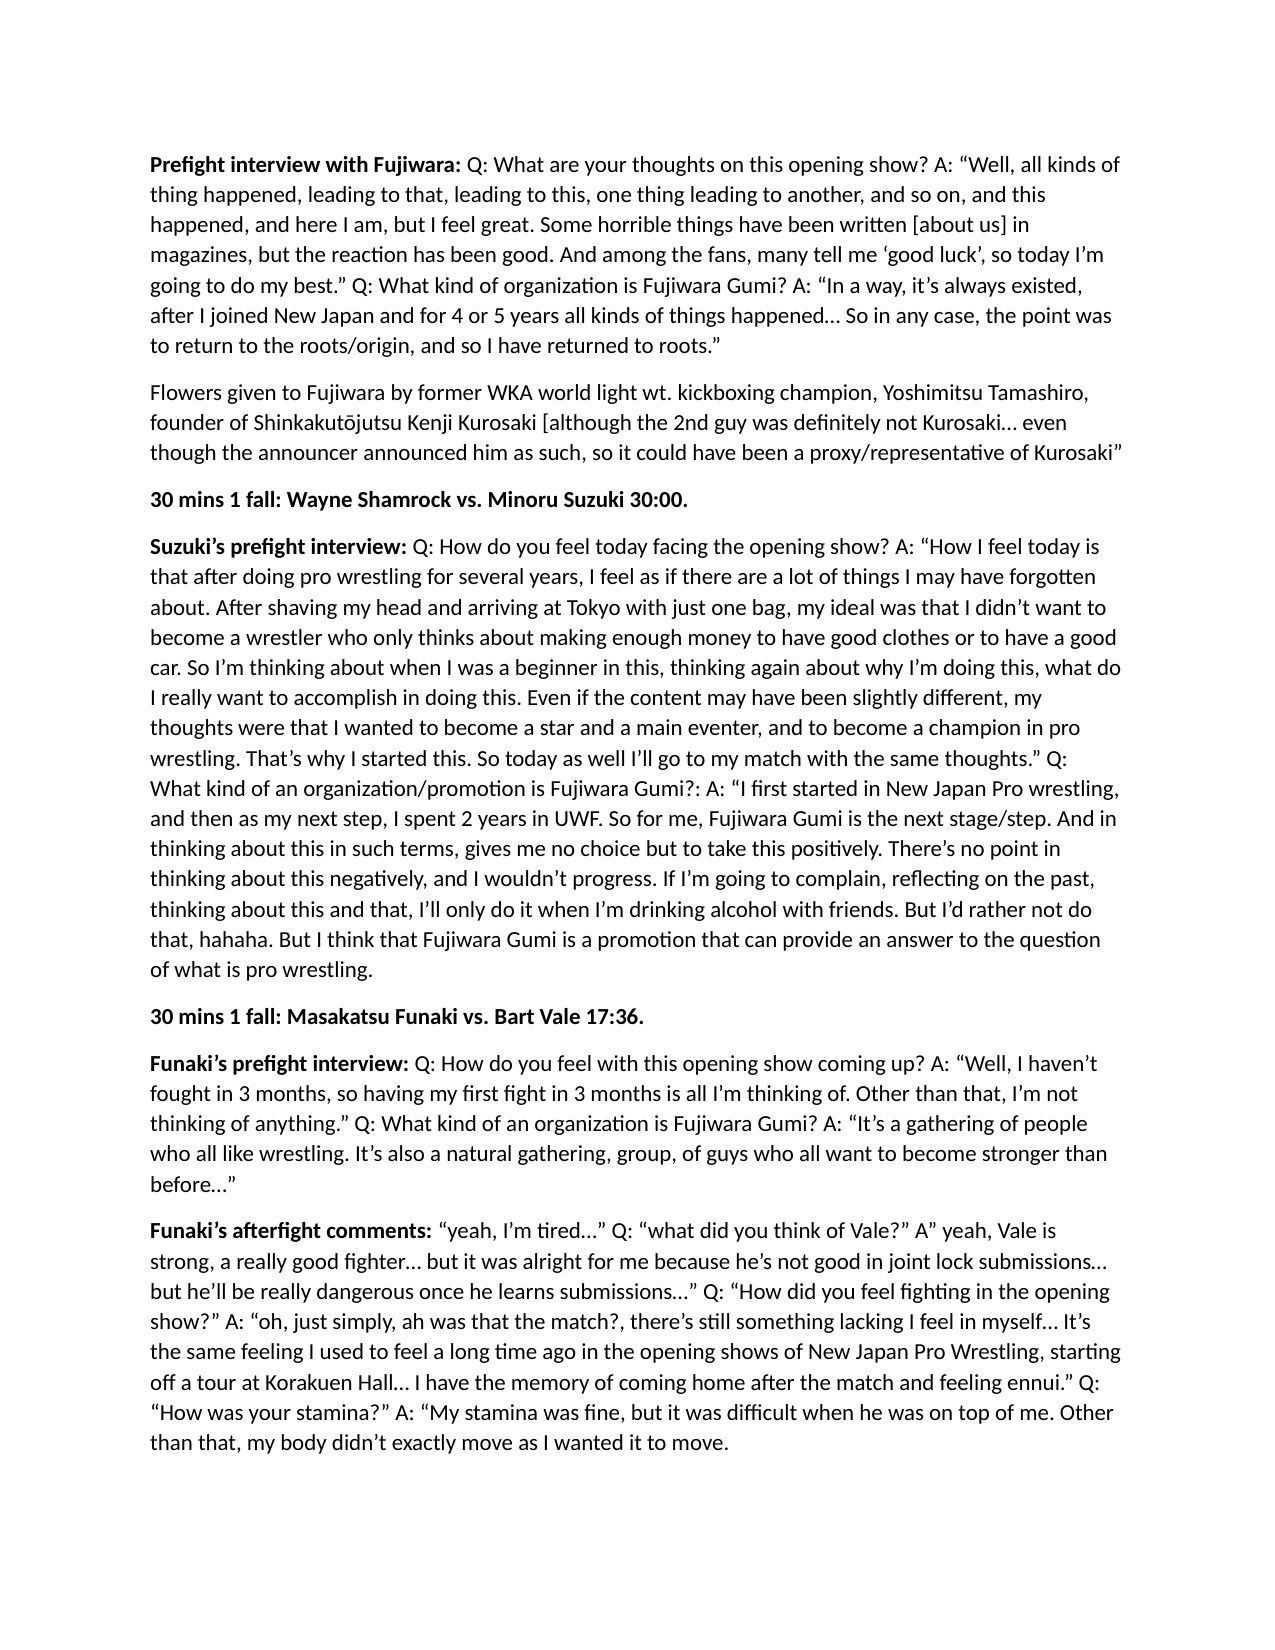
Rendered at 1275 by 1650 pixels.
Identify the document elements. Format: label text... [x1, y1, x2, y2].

text Flowers given to Fujiwara by former WKA world light wt. kickboxing champion, Yoshimitsu Tamashiro, founder of Shinkakutōjutsu Kenji Kurosaki [although the 2nd guy was definitely not Kurosaki… even though the announcer announced him as such, so it could have been a proxy/representative of Kurosaki” [150, 378, 1125, 467]
text Prefight interview with Fujiwara: Q: What are your thoughts on this opening show? A: “Well, all kinds of thing happened, leading to that, leading to this, one thing leading to another, and so on, and this happened, and here I am, but I feel great. Some horrible things have been written [about us] in magazines, but the reaction has been good. And among the fans, many tell me ‘good luck’, so today I’m going to do my best.” Q: What kind of organization is Fujiwara Gumi? A: “In a way, it’s always existed, after I joined New Japan and for 4 or 5 years all kinds of things happened… So in any case, the point was to return to the roots/origin, and so I have returned to roots.” [150, 150, 1125, 359]
text Suzuki’s prefight interview: Q: How do you feel today facing the opening show? A: “How I feel today is that after doing pro wrestling for several years, I feel as if there are a lot of things I may have forgotten about. After shaving my head and arriving at Tokyo with just one bag, my ideal was that I didn’t want to become a wrestler who only thinks about making enough money to have good clothes or to have a good car. So I’m thinking about when I was a beginner in this, thinking again about why I’m doing this, what do I really want to accomplish in doing this. Even if the content may have been slightly different, my thoughts were that I wanted to become a star and a main eventer, and to become a champion in pro wrestling. That’s why I started this. So today as well I’ll go to my match with the same thoughts.” Q: What kind of an organization/promotion is Fujiwara Gumi?: A: “I first started in New Japan Pro wrestling, and then as my next step, I spent 2 years in UWF. So for me, Fujiwara Gumi is the next stage/step. And in thinking about this in such terms, gives me no choice but to take this positively. There’s no point in thinking about this negatively, and I wouldn’t progress. If I’m going to complain, reflecting on the past, thinking about this and that, I’ll only do it when I’m drinking alcohol with friends. But I’d rather not do that, hahaha. But I think that Fujiwara Gumi is a promotion that can provide an answer to the question of what is pro wrestling. [150, 532, 1125, 983]
text Funaki’s afterfight comments: “yeah, I’m tired…” Q: “what did you think of Vale?” A” yeah, Vale is strong, a really good fighter… but it was alright for me because he’s not good in joint lock submissions… but he’ll be really dangerous once he learns submissions…” Q: “How did you feel fighting in the opening show?” A: “oh, just simply, ah was that the match?, there’s still something lacking I feel in myself… It’s the same feeling I used to feel a long time ago in the opening shows of New Japan Pro Wrestling, starting off a tour at Korakuen Hall… I have the memory of coming home after the match and feeling ennui.” Q: “How was your stamina?” A: “My stamina was fine, but it was difficult when he was on top of me. Other than that, my body didn’t exactly move as I wanted it to move. [150, 1217, 1125, 1456]
text 30 mins 1 fall: Wayne Shamrock vs. Minoru Suzuki 30:00. [150, 485, 1125, 513]
text Funaki’s prefight interview: Q: How do you feel with this opening show coming up? A: “Well, I haven’t fought in 3 months, so having my first fight in 3 months is all I’m thinking of. Other than that, I’m not thinking of anything.” Q: What kind of an organization is Fujiwara Gumi? A: “It’s a gathering of people who all like wrestling. It’s also a natural gathering, group, of guys who all want to become stronger than before…” [150, 1049, 1125, 1198]
text 30 mins 1 fall: Masakatsu Funaki vs. Bart Vale 17:36. [150, 1002, 1125, 1030]
